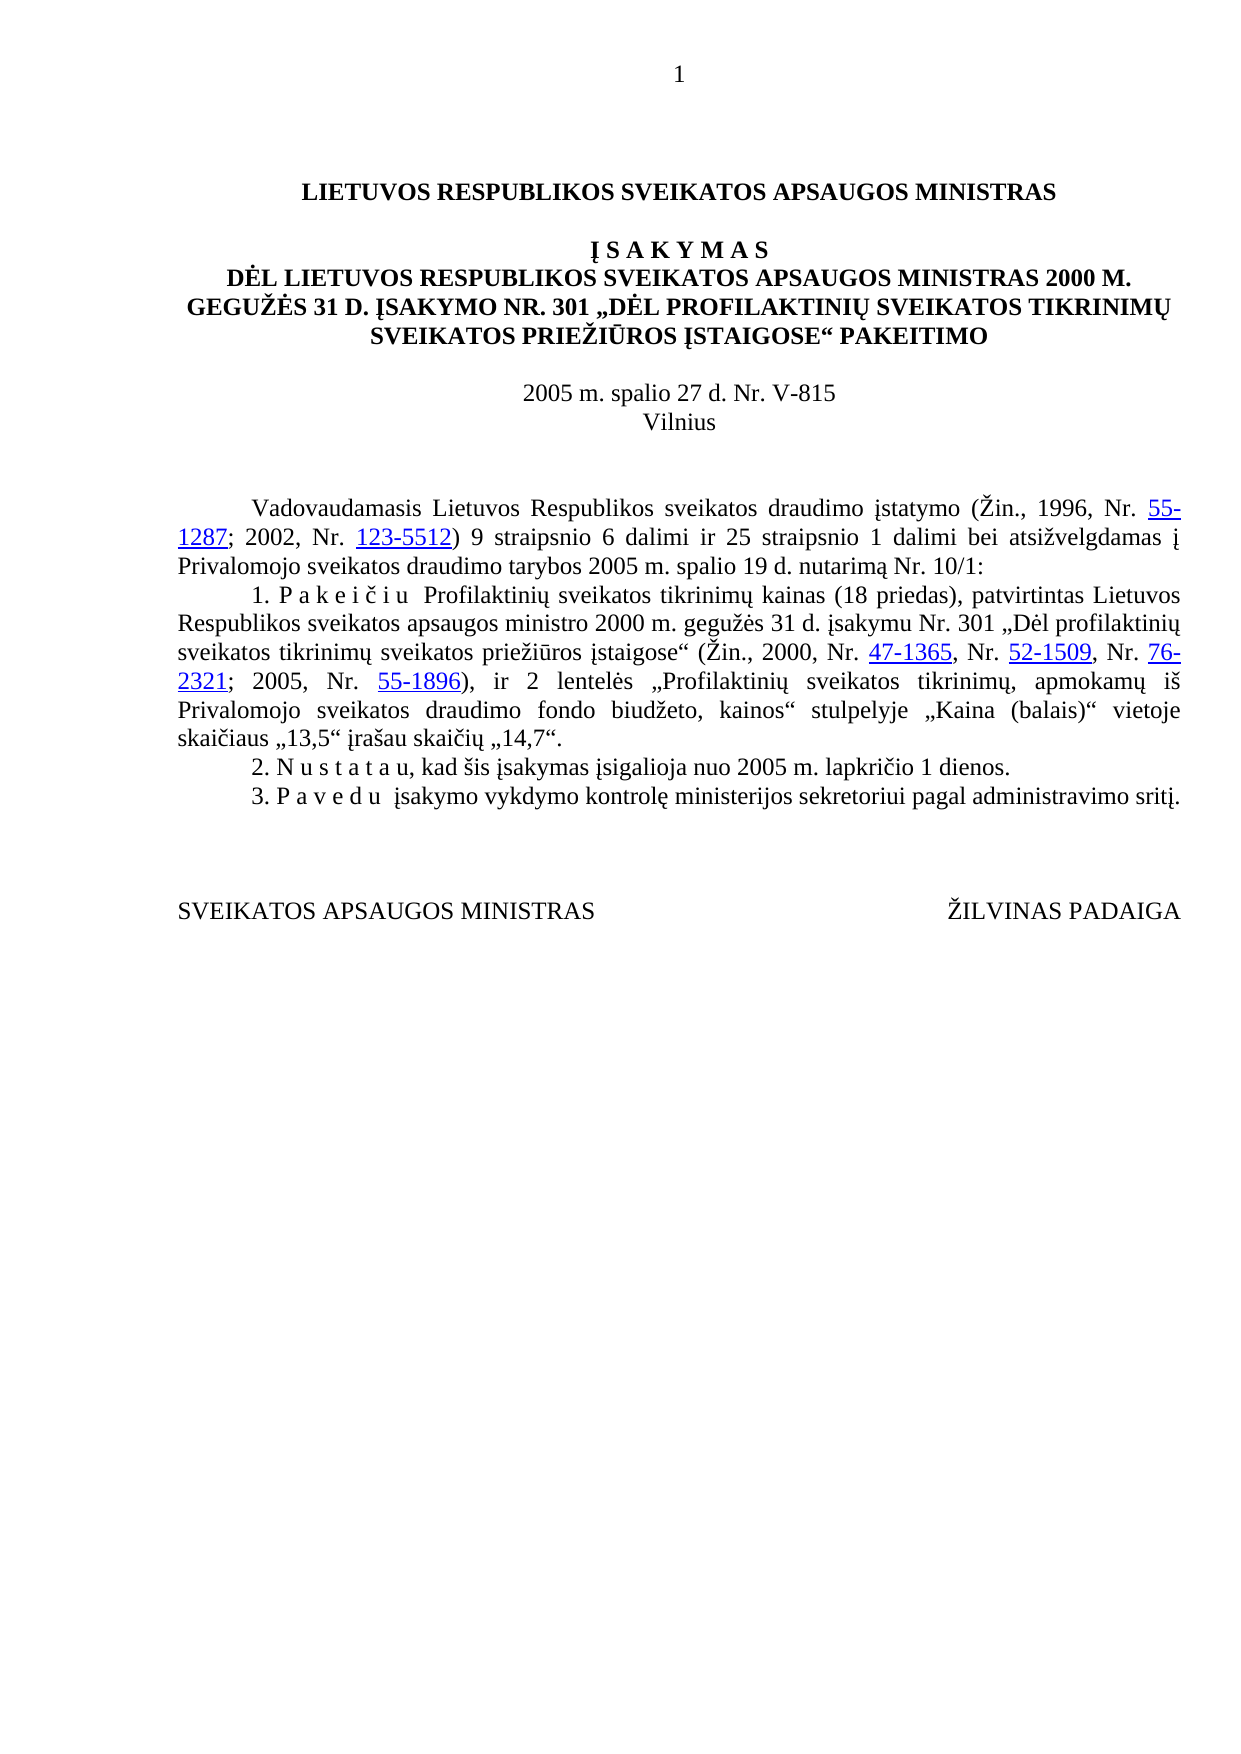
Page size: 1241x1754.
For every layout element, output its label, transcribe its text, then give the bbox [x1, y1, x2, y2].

text Vilnius [177, 407, 1181, 436]
text 3. Pavedu įsakymo vykdymo kontrolę ministerijos sekretoriui pagal administravimo sritį. [177, 781, 1181, 810]
text DĖL LIETUVOS RESPUBLIKOS SVEIKATOS APSAUGOS MINISTRAS 2000 M. GEGUŽĖS 31 D. ĮSAKYMO NR. 301 „DĖL PROFILAKTINIŲ SVEIKATOS TIKRINIMŲ SVEIKATOS PRIEŽIŪROS ĮSTAIGOSE“ PAKEITIMO [177, 263, 1181, 350]
text SVEIKATOS APSAUGOS MINISTRAS ŽILVINAS PADAIGA [177, 896, 1181, 925]
text 2. Nustatau, kad šis įsakymas įsigalioja nuo 2005 m. lapkričio 1 dienos. [177, 752, 1181, 781]
text Į S A K Y M A S [177, 235, 1181, 263]
text LIETUVOS RESPUBLIKOS SVEIKATOS APSAUGOS MINISTRAS [177, 177, 1181, 206]
text 1. Pakeičiu Profilaktinių sveikatos tikrinimų kainas (18 priedas), patvirtintas Lietuvos Respublikos sveikatos apsaugos ministro 2000 m. gegužės 31 d. įsakymu Nr. 301 „Dėl profilaktinių sveikatos tikrinimų sveikatos priežiūros įstaigose“ (Žin., 2000, Nr. 47-1365, Nr. 52-1509, Nr. 76-2321; 2005, Nr. 55-1896), ir 2 lentelės „Profilaktinių sveikatos tikrinimų, apmokamų iš Privalomojo sveikatos draudimo fondo biudžeto, kainos“ stulpelyje „Kaina (balais)“ vietoje skaičiaus „13,5“ įrašau skaičių „14,7“. [177, 580, 1181, 752]
text Vadovaudamasis Lietuvos Respublikos sveikatos draudimo įstatymo (Žin., 1996, Nr. 55-1287; 2002, Nr. 123-5512) 9 straipsnio 6 dalimi ir 25 straipsnio 1 dalimi bei atsižvelgdamas į Privalomojo sveikatos draudimo tarybos 2005 m. spalio 19 d. nutarimą Nr. 10/1: [177, 493, 1181, 580]
text 2005 m. spalio 27 d. Nr. V-815 [177, 378, 1181, 407]
